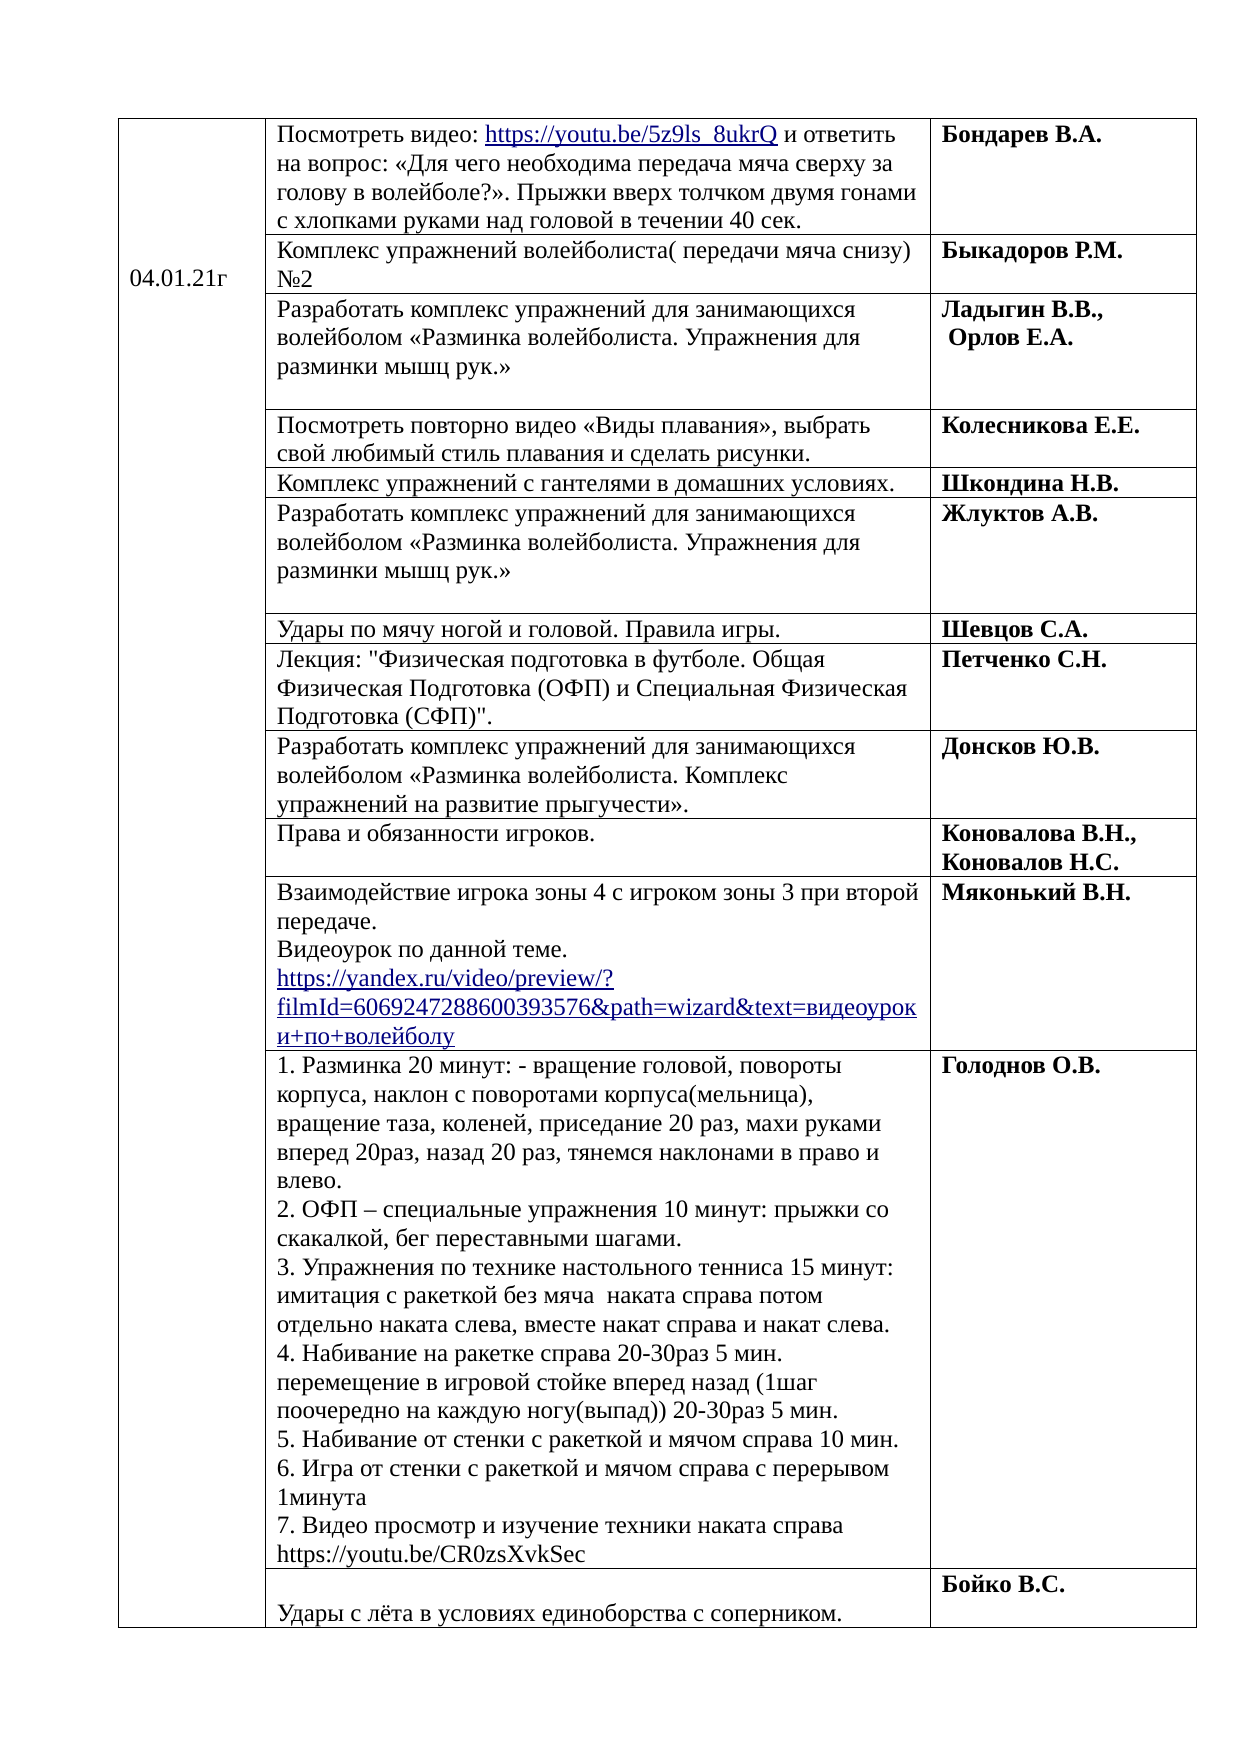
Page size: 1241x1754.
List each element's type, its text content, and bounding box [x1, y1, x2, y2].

table_cell Разработать комплекс упражнений для занимающихся волейболом «Разминка волейболиста. Комплекс упражнений на развитие прыгучести». [266, 731, 930, 817]
table_cell Взаимодействие игрока зоны 4 с игроком зоны 3 при второй передаче. Видеоурок по данной теме. https://yandex.ru/video/preview/?filmId=6069247288600393576&path=wizard&text=видеоуроки+по+волейболу [266, 877, 930, 1049]
table_cell Лекция: "Физическая подготовка в футболе. Общая Физическая Подготовка (ОФП) и Специальная Физическая Подготовка (СФП)". [266, 644, 930, 730]
table_cell Шевцов С.А. [931, 614, 1196, 643]
table_header 04.01.21г [119, 119, 265, 1627]
table_cell Комплекс упражнений волейболиста( передачи мяча снизу) №2 [266, 235, 930, 293]
table_cell Бойко В.С. [931, 1569, 1196, 1627]
table_cell Комплекс упражнений с гантелями в домашних условиях. [266, 468, 930, 497]
table_cell Разработать комплекс упражнений для занимающихся волейболом «Разминка волейболиста. Упражнения для разминки мышц рук.» [266, 294, 930, 409]
table_cell Удары с лёта в условиях единоборства с соперником. [266, 1569, 930, 1627]
table_cell Посмотреть повторно видео «Виды плавания», выбрать свой любимый стиль плавания и сделать рисунки. [266, 410, 930, 467]
table_header Посмотреть видео: https://youtu.be/5z9ls_8ukrQ и ответить на вопрос: «Для чего необходима передача мяча сверху за голову в волейболе?». Прыжки вверх толчком двумя гонами с хлопками руками над головой в течении 40 сек. [266, 119, 930, 234]
table_cell Права и обязанности игроков. [266, 819, 930, 876]
table_cell Колесникова Е.Е. [931, 410, 1196, 467]
table_cell Быкадоров Р.М. [931, 235, 1196, 293]
table_cell Шкондина Н.В. [931, 468, 1196, 497]
table_cell Мяконький В.Н. [931, 877, 1196, 1049]
table_header Бондарев В.А. [931, 119, 1196, 234]
table_cell Удары по мячу ногой и головой. Правила игры. [266, 614, 930, 643]
table_cell Ладыгин В.В., Орлов Е.А. [931, 294, 1196, 409]
table_cell 1. Разминка 20 минут: - вращение головой, повороты корпуса, наклон с поворотами корпуса(мельница), вращение таза, коленей, приседание 20 раз, махи руками вперед 20раз, назад 20 раз, тянемся наклонами в право и влево. 2. ОФП – специальные упражнения 10 минут: прыжки со скакалкой, бег переставными шагами. 3. Упражнения по технике настольного тенниса 15 минут: имитация с ракеткой без мяча наката справа потом отдельно наката слева, вместе накат справа и накат слева. 4. Набивание на ракетке справа 20-30раз 5 мин. перемещение в игровой стойке вперед назад (1шаг поочередно на каждую ногу(выпад)) 20-30раз 5 мин. 5. Набивание от стенки с ракеткой и мячом справа 10 мин. 6. Игра от стенки с ракеткой и мячом справа с перерывом 1минута 7. Видео просмотр и изучение техники наката справа https://youtu.be/CR0zsXvkSec [266, 1051, 930, 1568]
table_cell Петченко С.Н. [931, 644, 1196, 730]
table_cell Коновалова В.Н., Коновалов Н.С. [931, 819, 1196, 876]
table_cell Голоднов О.В. [931, 1051, 1196, 1568]
table_cell Жлуктов А.В. [931, 498, 1196, 613]
table_cell Донсков Ю.В. [931, 731, 1196, 817]
table_cell Разработать комплекс упражнений для занимающихся волейболом «Разминка волейболиста. Упражнения для разминки мышц рук.» [266, 498, 930, 613]
